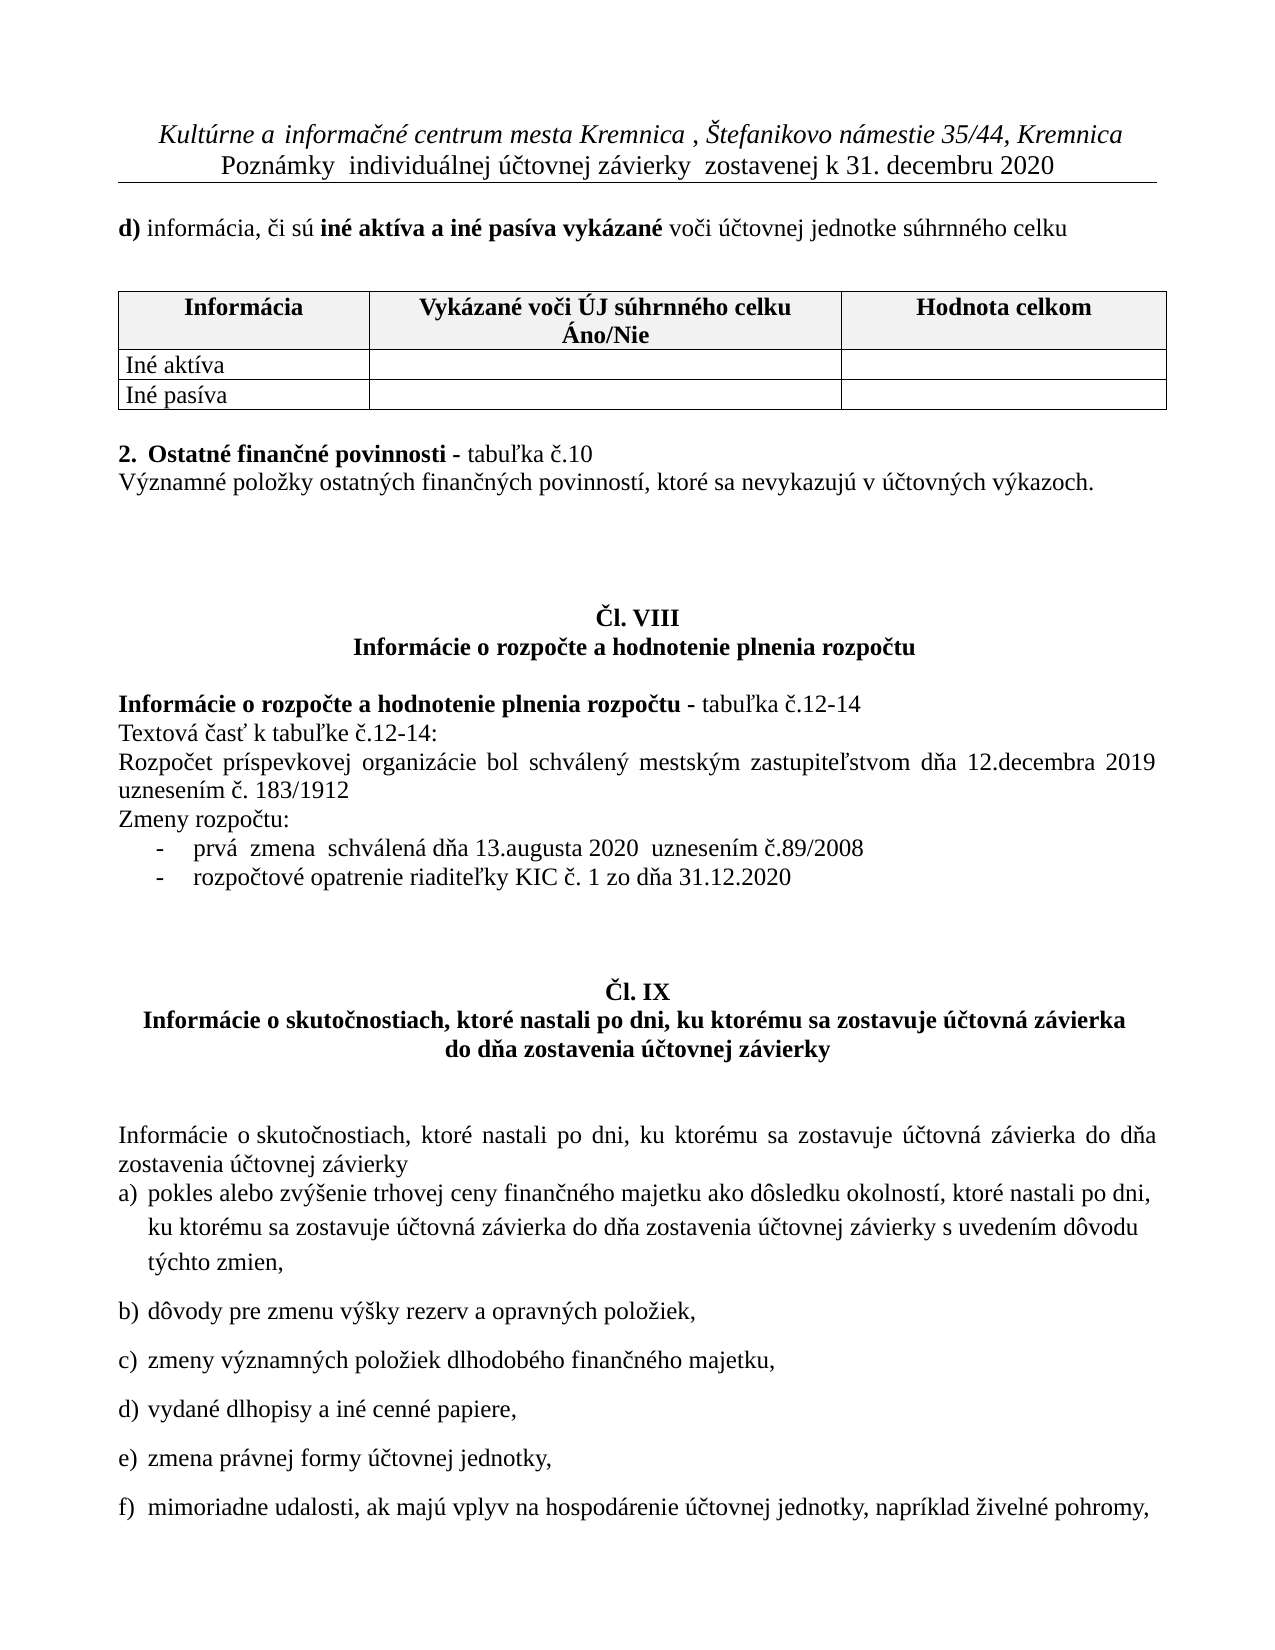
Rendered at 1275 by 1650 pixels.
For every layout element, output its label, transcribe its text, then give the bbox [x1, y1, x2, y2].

text Informácie o skutočnostiach, ktoré nastali po dni, ku ktorému sa zostavuje účtovná závierka [118, 1005, 1157, 1034]
text Informácie o skutočnostiach, ktoré nastali po dni, ku ktorému sa zostavuje účtovná závierka do dňa zostavenia účtovnej závierky [118, 1120, 1157, 1178]
text Zmeny rozpočtu: [118, 804, 1157, 833]
table_cell Iné aktíva [119, 350, 369, 379]
list zmena právnej formy účtovnej jednotky, [118, 1443, 1157, 1472]
table_cell [842, 350, 1166, 379]
list rozpočtové opatrenie riaditeľky KIC č. 1 zo dňa 31.12.2020 [156, 862, 1157, 890]
text Významné položky ostatných finančných povinností, ktoré sa nevykazujú v účtovných výkazoch. [118, 467, 1157, 496]
text Textová časť k tabuľke č.12-14: [118, 718, 1157, 747]
table_header Hodnota celkom [842, 292, 1166, 349]
list zmeny významných položiek dlhodobého finančného majetku, [118, 1345, 1157, 1374]
list mimoriadne udalosti, ak majú vplyv na hospodárenie účtovnej jednotky, napríklad živelné pohromy, [118, 1492, 1157, 1521]
list pokles alebo zvýšenie trhovej ceny finančného majetku ako dôsledku okolností, ktoré nastali po dni, ku ktorému sa zostavuje účtovná závierka do dňa zostavenia účtovnej závierky s uvedením dôvodu týchto zmien, [118, 1178, 1157, 1276]
table_cell [370, 350, 841, 379]
list vydané dlhopisy a iné cenné papiere, [118, 1394, 1157, 1423]
table_cell Iné pasíva [119, 380, 369, 409]
text Čl. VIII [118, 603, 1157, 632]
table_cell [370, 380, 841, 409]
list prvá zmena schválená dňa 13.augusta 2020 uznesením č.89/2008 [156, 833, 1157, 862]
list Ostatné finančné povinnosti - tabuľka č.10 [118, 439, 1157, 467]
text Informácie o rozpočte a hodnotenie plnenia rozpočtu [118, 632, 1157, 660]
list dôvody pre zmenu výšky rezerv a opravných položiek, [118, 1296, 1157, 1324]
text Rozpočet príspevkovej organizácie bol schválený mestským zastupiteľstvom dňa 12.decembra 2019 uznesením č. 183/1912 [118, 747, 1157, 804]
text do dňa zostavenia účtovnej závierky [118, 1034, 1157, 1063]
table_header Vykázané voči ÚJ súhrnného celku Áno/Nie [370, 292, 841, 349]
table_cell [842, 380, 1166, 409]
text d) informácia, či sú iné aktíva a iné pasíva vykázané voči účtovnej jednotke súhrnného celku [118, 213, 1157, 242]
table_header Informácia [119, 292, 369, 349]
text Informácie o rozpočte a hodnotenie plnenia rozpočtu - tabuľka č.12-14 [118, 689, 1157, 718]
text Čl. IX [118, 977, 1157, 1005]
